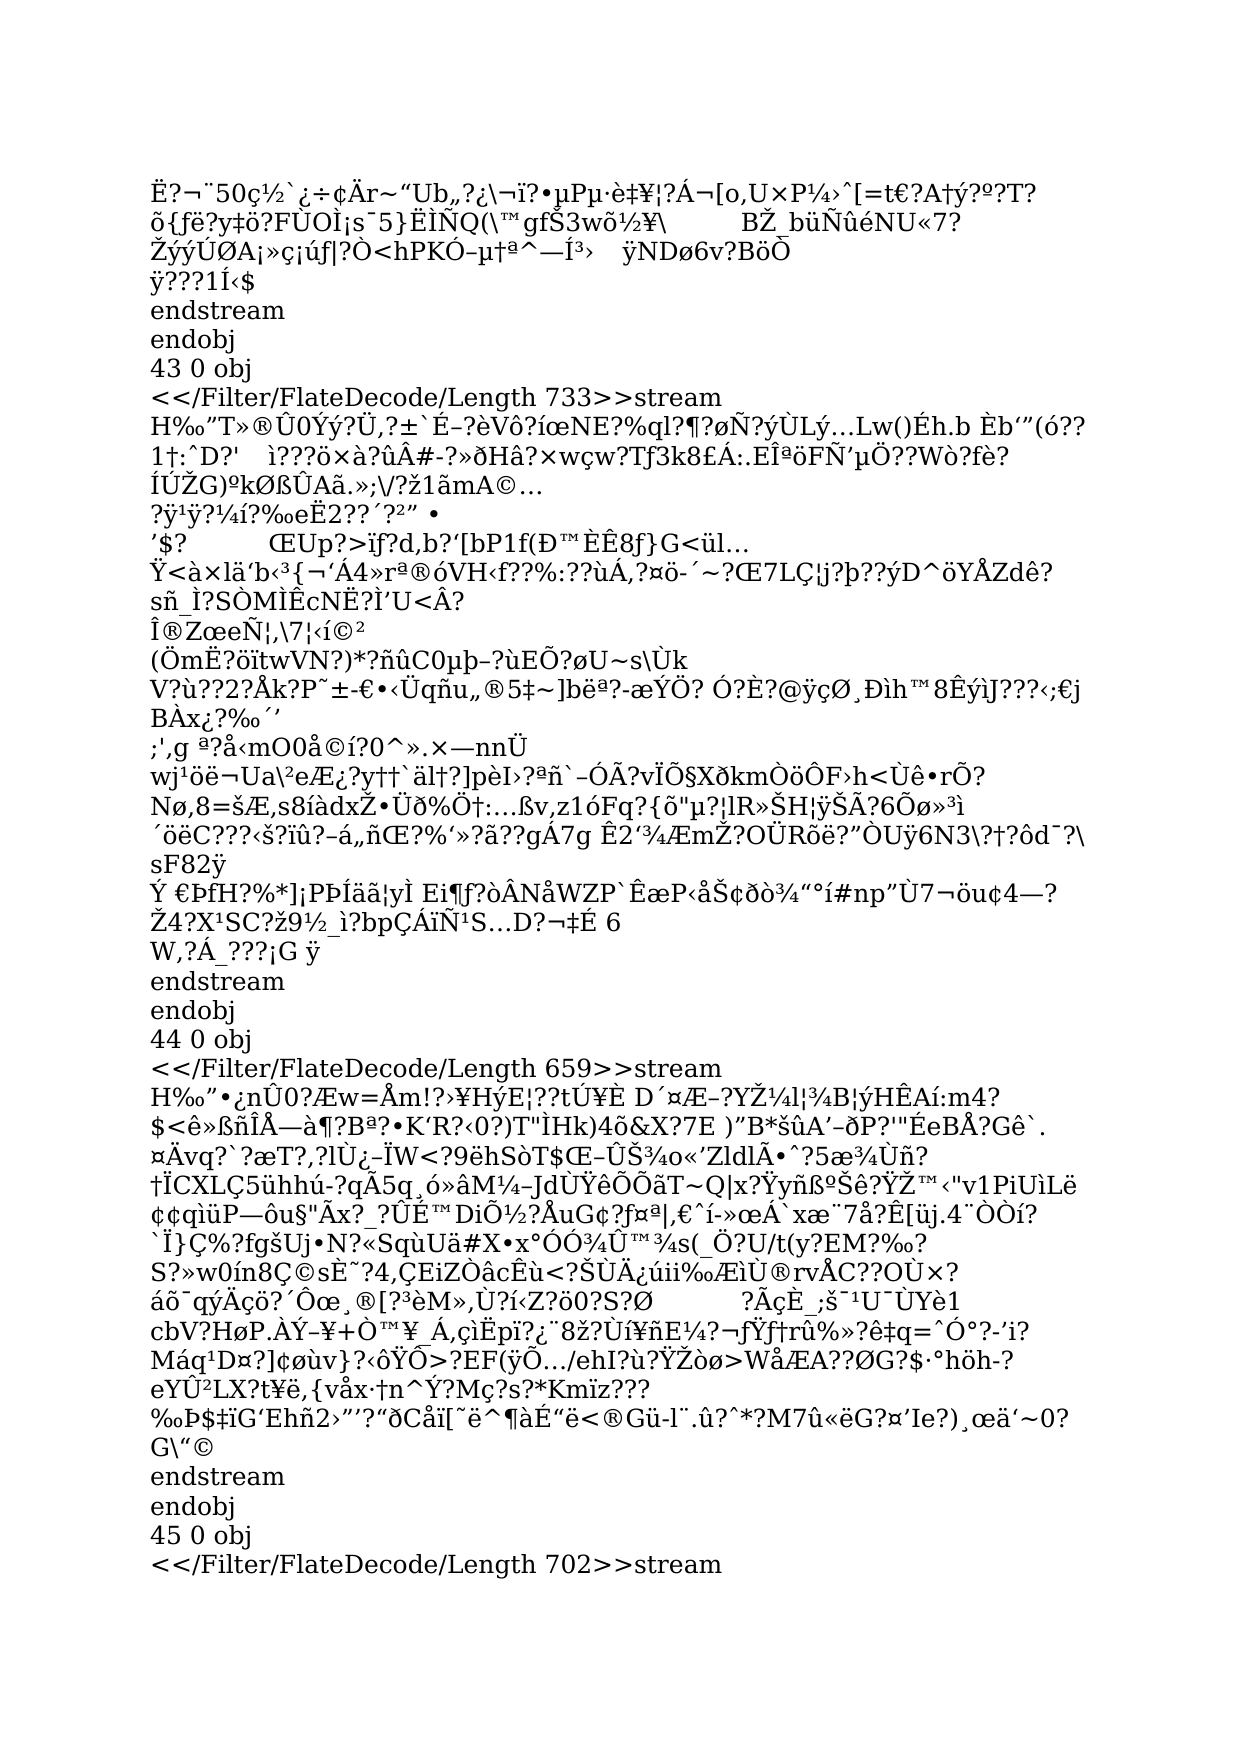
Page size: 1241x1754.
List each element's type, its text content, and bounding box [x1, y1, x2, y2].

text Ë?¬¨50ç½­`¿÷¢Är~“Ub„?¿\¬ï?•µPµ·è‡¥¦?Á¬[o,U×P¼›ˆ[=t€?A†ý?º?T?õ{ƒë?y‡ö?FÙOÌ¡s¯5}ËÌÑQ(\™gfŠ3wõ½¥\ BŽ_büÑûéNU«7?ŽýýÚØA¡»ç¡úƒ|?Ò<hPKÓ–µ†ª^—Í³› ÿNDø6v?BöÒ [150, 179, 1090, 267]
text 45 0 obj [150, 1521, 1090, 1550]
text Ý €ÞfH?%*]¡PÞÍäã¦yÌ Ei¶ƒ?òÂNåWZP`ÊæP‹åŠ¢ðò¾“°í#np”Ù7¬öu¢4—?Ž4?X¹SC?ž9½_ì?bpÇÁïÑ¹S…D?¬‡É 6 [150, 879, 1090, 937]
text 44 0 obj [150, 1025, 1090, 1054]
text ;'‚g ª?å‹mO0å©í?0^».×—nnÜ [150, 733, 1090, 762]
text Î®ZœeÑ¦,\7¦‹í©² [150, 617, 1090, 646]
text (ÖmË?öïtw­VN?)*?ñûC0µþ–?ùEÕ?øU~s\Ùk [150, 646, 1090, 675]
text H‰”T»®Û0Ýý?Ü,?±`É–?èVô?íœNE?%ql?¶?øÑ?ýÙLý…Lw()Éh.b Èb‘”(ó??1†:ˆD?' ì???ö×à?ûÂ#-?»ðHâ?×wçw?Tƒ3k8£Á:.EÎªöFÑ’µÖ??Wò?fè?ÍÚŽG)ºkØßÛAã.»;\/?ž1ãmA©… [150, 412, 1090, 500]
text ?ÿ¹ÿ?¼í?‰eË2??´?²” • [150, 500, 1090, 529]
text W‚?Á_???¡G ÿ [150, 937, 1090, 967]
text endobj [150, 996, 1090, 1025]
text endstream [150, 1462, 1090, 1492]
text V?ù??2?Åk?P˜±-€•‹Üqñu„®5‡~]bëª?-æÝÖ? Ó?È?@ÿçØ¸Ðìh™8ÊýìJ???‹;€j BÀx¿?‰´’ [150, 675, 1090, 733]
text ’$? ŒUp?>ïƒ?d,b?‘[bP1f(Ð™ÈÊ8ƒ}G<ül…Ÿ<à×lä‘b‹³{¬‘Á4»rª®óVH‹f??%:??ùÁ‚?¤ö-´~?Œ7LÇ¦j?þ??ýD^öYÅZdê?sñ_Ì?SÒMÌÊcNË?Ì’U<Â? [150, 529, 1090, 617]
text 43 0 obj [150, 354, 1090, 383]
text endstream [150, 296, 1090, 325]
text endobj [150, 325, 1090, 354]
text ÿ???1Í‹$ [150, 267, 1090, 296]
text <</Filter/FlateDecode/Length 702>>stream [150, 1550, 1090, 1579]
text wj¹ö­ë¬Ua\²eÆ¿?y††`äl†?]pèI›?ªñ`–ÓÃ?vÏÕ§XðkmÒöÔF›h<Ùê•rÕ?Nø‚8=šÆ,s8íàdxŽ•Üð%Ö†:…ßv‚z1óFq?{õ"µ?¦lR»ŠH¦ÿŠÃ?6Õø»³ì´öëC???‹š?ïû?–á„ñŒ?%‘»?ã??gÁ7g Ê2‘¾ÆmŽ?OÜRõë?”ÒUÿ6N3\?†?ôd¯?\sF82ÿ [150, 762, 1090, 879]
text H‰”•¿nÛ0?Æw=Åm!?›¥HýE¦??t­Ú¥È D´¤Æ–?YŽ¼l¦¾B¦ýHÊAí:m4?$<ê»ßñÎÅ—à¶?Bª?•K‘R?‹0?)T"ÌHk)4õ&X?7E )”B*šûA’–ðP?'"ÉeBÅ?Gê`.¤Ävq?`?æT?‚?lÙ¿–ÏW<?9ëhSòT$Œ–ÛŠ¾o«’ZldlÃ•ˆ?5æ¾Ùñ?†ÏCXLÇ5ühhú-?qÃ5q¸ó»âM¼–JdÙŸêÕÕãT~Q|x?ŸyñßºŠê?ŸŽ™‹"v1PiUìLë¢¢qìüP—ôu§"Ãx?_?ÛÉ™DiÕ½?ÅuG¢?ƒ¤ª|‚€ˆí-»œÁ`xæ¨7å?Ê[üj.4¨ÒÒí?`Ï}Ç%?fgšUj•N?«SqùUä#X•x°ÓÓ¾Û™¾s(_Ö?U/t(y?EM?‰?S?»w0ín8Ç©sÈ˜?4‚ÇEiZÒâcÊù<?ŠÙÄ¿úii‰ÆìÙ®rvÅC??OÙ×?áõ¯qýÄçö?´Ôœ¸®[?³èM»‚Ù?í‹Z?ö0?S?Ø ?ÃçÈ_;š¯¹U¯ÙYè1 [150, 1083, 1090, 1317]
text endobj [150, 1492, 1090, 1521]
text cbV?HøP­.ÀÝ–¥+Ò™¥_Á‚çìËpï?¿¨8ž?Ùí¥ñE¼?¬ƒŸƒ†rû%»?ê‡q=ˆÓ°?-’i?Máq¹D¤?]¢øùv}?‹ôŸÔ>?EF(ÿÕ…/ehI?ù?ŸŽòø>WåÆA??ØG?$·°höh-?eYÛ²LX?t¥ë,{våx·†n^Ý?Mç?s?*Kmïz???‰Þ$‡ïG‘Ehñ2›”’?“ðCåï[˜ë^¶àÉ“ë<®Gü-l¨.û?ˆ*?M7û«ëG?¤’Ie?)¸œä‘~0?G\“© [150, 1317, 1090, 1462]
text endstream [150, 967, 1090, 996]
text <</Filter/FlateDecode/Length 659>>stream [150, 1054, 1090, 1083]
text <</Filter/FlateDecode/Length 733>>stream [150, 383, 1090, 412]
